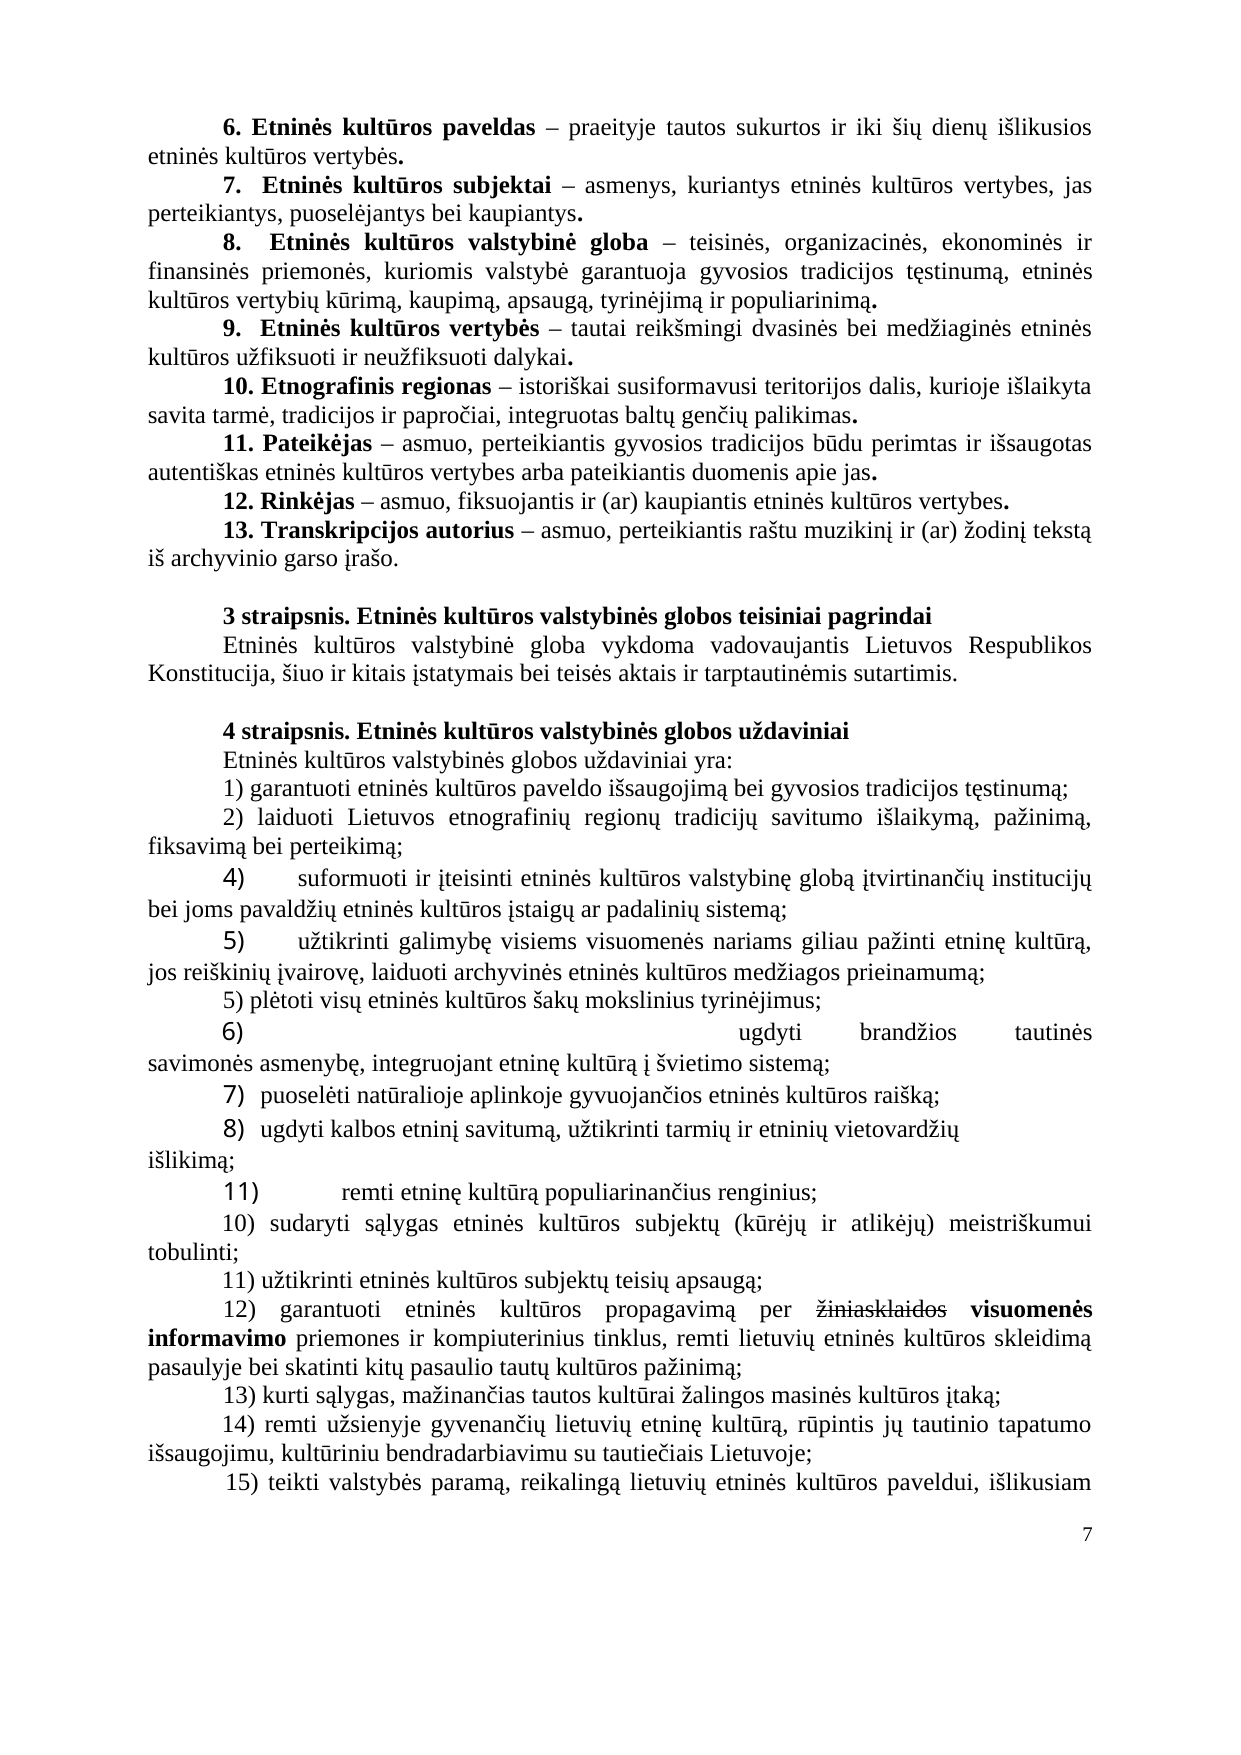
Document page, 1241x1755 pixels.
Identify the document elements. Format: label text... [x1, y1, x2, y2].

text 10. Etnografinis regionas – istoriškai susiformavusi teritorijos dalis, kurioje išlaikyta savita tarmė, tradicijos ir papročiai, integruotas baltų genčių palikimas. [148, 371, 1093, 428]
text Etninės kultūros valstybinės globos uždaviniai yra: [148, 745, 1093, 773]
text 5) užtikrinti galimybę visiems visuomenės nariams giliau pažinti etninę kultūrą, jos reiškinių įvairovę, laiduoti archyvinės etninės kultūros medžiagos prieinamumą; [148, 922, 1093, 985]
text išlikimą; [148, 1145, 1093, 1174]
text 10) sudaryti sąlygas etninės kultūros subjektų (kūrėjų ir atlikėjų) meistriškumui tobulinti; [148, 1208, 1093, 1265]
text 2) laiduoti Lietuvos etnografinių regionų tradicijų savitumo išlaikymą, pažinimą, fiksavimą bei perteikimą; [148, 802, 1093, 860]
text 6) ugdyti brandžios tautinės savimonės asmenybę, integruojant etninę kultūrą į švietimo sistemą; [148, 1014, 1093, 1077]
text 13) kurti sąlygas, mažinančias tautos kultūrai žalingos masinės kultūros įtaką; [148, 1380, 1093, 1409]
text 1) garantuoti etninės kultūros paveldo išsaugojimą bei gyvosios tradicijos tęstinumą; [148, 773, 1093, 802]
text 4 straipsnis. Etninės kultūros valstybinės globos uždaviniai [148, 716, 1093, 745]
text 8) ugdyti kalbos etninį savitumą, užtikrinti tarmių ir etninių vietovardžių [223, 1111, 1093, 1145]
text 8. Etninės kultūros valstybinė globa – teisinės, organizacinės, ekonominės ir finansinės priemonės, kuriomis valstybė garantuoja gyvosios tradicijos tęstinumą, etninės kultūros vertybių kūrimą, kaupimą, apsaugą, tyrinėjimą ir populiarinimą. [148, 227, 1093, 313]
text 15) teikti valstybės paramą, reikalingą lietuvių etninės kultūros paveldui, išlikusiam [148, 1467, 1093, 1495]
text 4) suformuoti ir įteisinti etninės kultūros valstybinę globą įtvirtinančių institucijų bei joms pavaldžių etninės kultūros įstaigų ar padalinių sistemą; [148, 860, 1093, 922]
text 7. Etninės kultūros subjektai – asmenys, kuriantys etninės kultūros vertybes, jas perteikiantys, puoselėjantys bei kaupiantys. [148, 170, 1093, 227]
text 14) remti užsienyje gyvenančių lietuvių etninę kultūrą, rūpintis jų tautinio tapatumo išsaugojimu, kultūriniu bendradarbiavimu su tautiečiais Lietuvoje; [148, 1409, 1093, 1467]
text 7) puoselėti natūralioje aplinkoje gyvuojančios etninės kultūros raišką; [223, 1077, 1093, 1111]
text 11. Pateikėjas – asmuo, perteikiantis gyvosios tradicijos būdu perimtas ir išsaugotas autentiškas etninės kultūros vertybes arba pateikiantis duomenis apie jas. [148, 428, 1093, 486]
text 3 straipsnis. Etninės kultūros valstybinės globos teisiniai pagrindai [148, 601, 1093, 630]
text 12. Rinkėjas – asmuo, fiksuojantis ir (ar) kaupiantis etninės kultūros vertybes. [148, 486, 1093, 515]
text 12) garantuoti etninės kultūros propagavimą per žiniasklaidos visuomenės informavimo priemones ir kompiuterinius tinklus, remti lietuvių etninės kultūros skleidimą pasaulyje bei skatinti kitų pasaulio tautų kultūros pažinimą; [148, 1294, 1093, 1380]
text 11) remti etninę kultūrą populiarinančius renginius; [223, 1174, 1093, 1208]
text 9. Etninės kultūros vertybės – tautai reikšmingi dvasinės bei medžiaginės etninės kultūros užfiksuoti ir neužfiksuoti dalykai. [148, 313, 1093, 371]
text 6. Etninės kultūros paveldas – praeityje tautos sukurtos ir iki šių dienų išlikusios etninės kultūros vertybės. [148, 112, 1093, 170]
text Etninės kultūros valstybinė globa vykdoma vadovaujantis Lietuvos Respublikos Konstitucija, šiuo ir kitais įstatymais bei teisės aktais ir tarptautinėmis sutartimis. [148, 630, 1093, 687]
text 13. Transkripcijos autorius – asmuo, perteikiantis raštu muzikinį ir (ar) žodinį tekstą iš archyvinio garso įrašo. [148, 515, 1093, 572]
text 11) užtikrinti etninės kultūros subjektų teisių apsaugą; [148, 1265, 1093, 1294]
text 5) plėtoti visų etninės kultūros šakų mokslinius tyrinėjimus; [148, 985, 1093, 1014]
